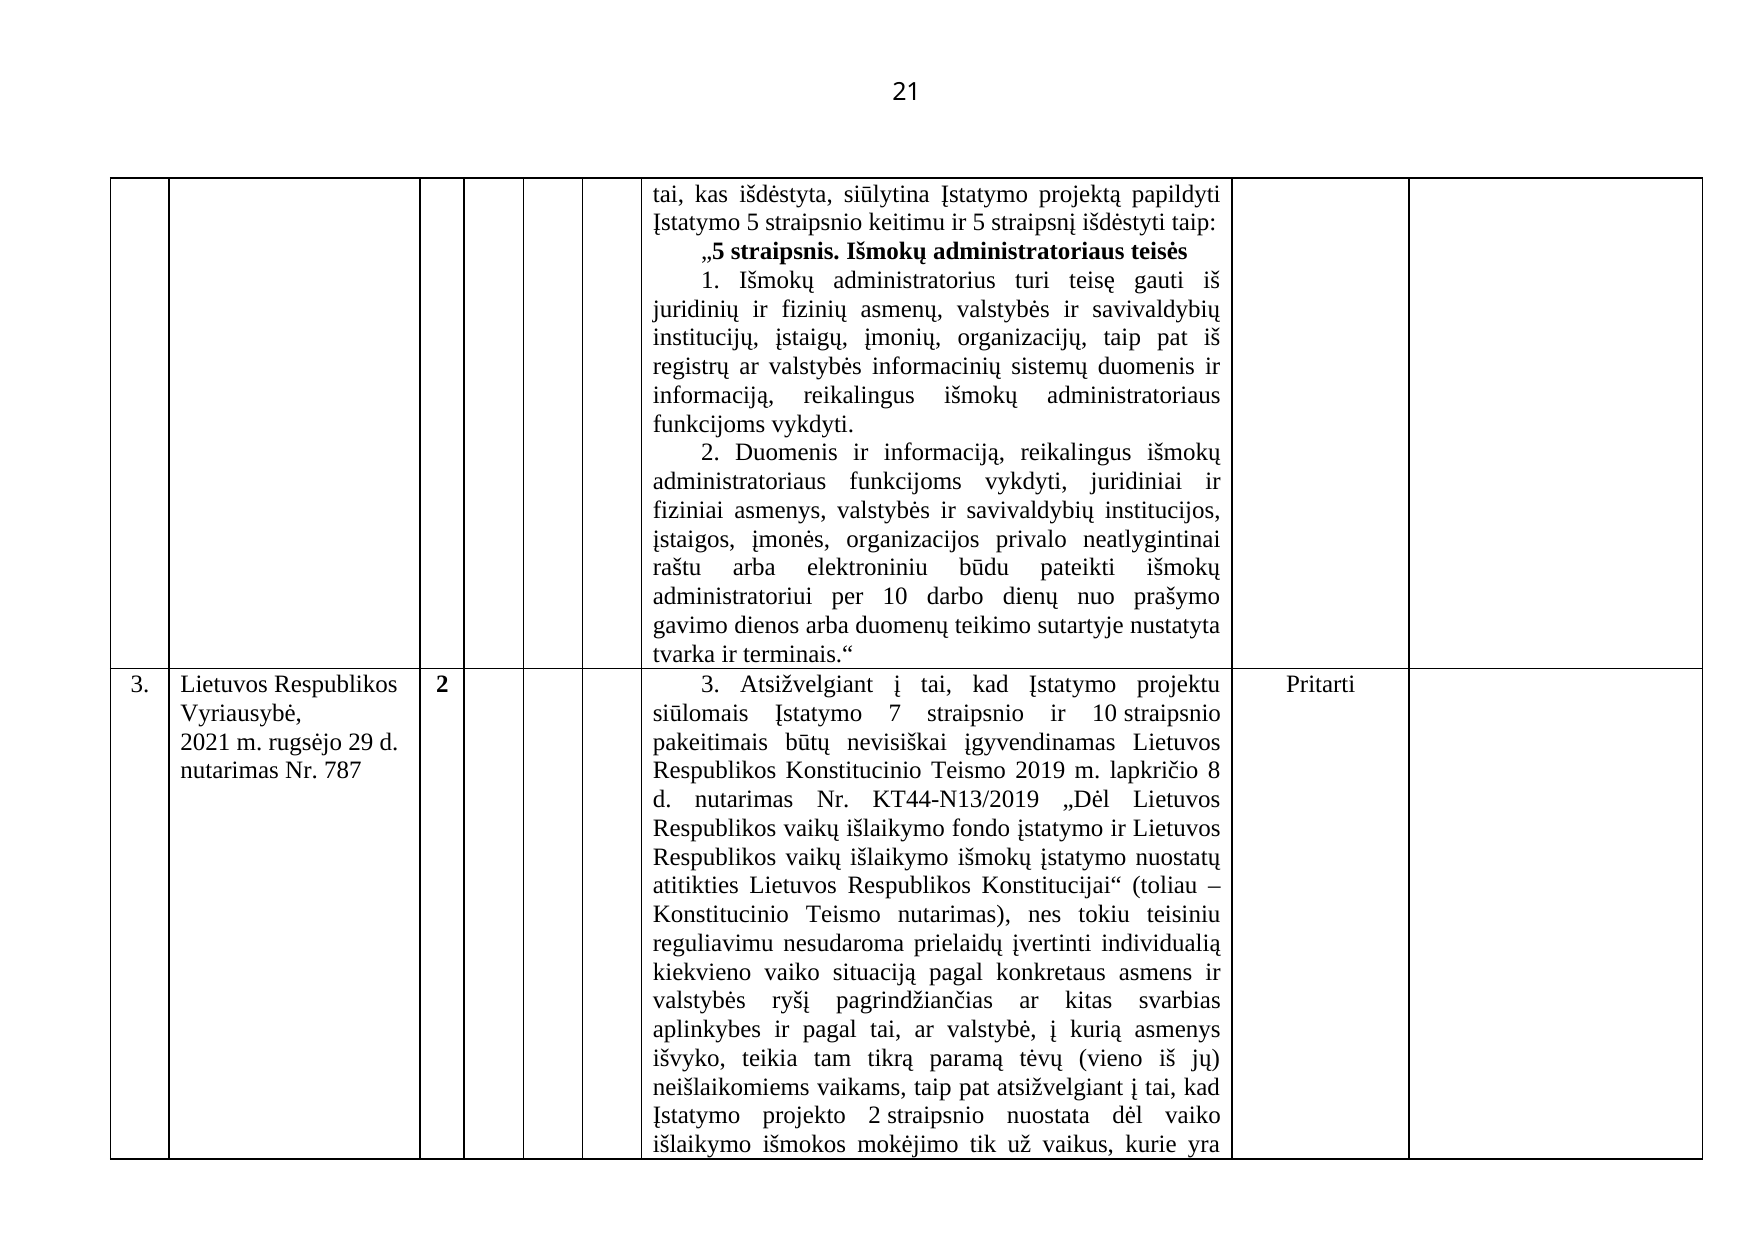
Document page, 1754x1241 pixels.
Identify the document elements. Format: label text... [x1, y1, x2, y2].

table_cell Lietuvos Respublikos Vyriausybė, 2021 m. rugsėjo 29 d. nutarimas Nr. 787 [170, 669, 419, 1158]
table_cell 3. [111, 669, 168, 1158]
table_cell [1410, 179, 1702, 667]
table_cell [524, 179, 582, 667]
table_cell Pritarti [1233, 669, 1408, 1158]
table_cell 3. Atsižvelgiant į tai, kad Įstatymo projektu siūlomais Įstatymo 7 straipsnio ir 10 straipsnio pakeitimais būtų nevisiškai įgyvendinamas Lietuvos Respublikos Konstitucinio Teismo 2019 m. lapkričio 8 d. nutarimas Nr. KT44-N13/2019 „Dėl Lietuvos Respublikos vaikų išlaikymo fondo įstatymo ir Lietuvos Respublikos vaikų išlaikymo išmokų įstatymo nuostatų atitikties Lietuvos Respublikos Konstitucijai“ (toliau – Konstitucinio Teismo nutarimas), nes tokiu teisiniu reguliavimu nesudaroma prielaidų įvertinti individualią kiekvieno vaiko situaciją pagal konkretaus asmens ir valstybės ryšį pagrindžiančias ar kitas svarbias aplinkybes ir pagal tai, ar valstybė, į kurią asmenys išvyko, teikia tam tikrą paramą tėvų (vieno iš jų) neišlaikomiems vaikams, taip pat atsižvelgiant į tai, kad Įstatymo projekto 2 straipsnio nuostata dėl vaiko išlaikymo išmokos mokėjimo tik už vaikus, kurie yra [642, 669, 1231, 1158]
table_cell [1233, 179, 1408, 667]
table_cell [1410, 669, 1702, 1158]
table_cell [465, 179, 523, 667]
table_cell [465, 669, 523, 1158]
table_cell tai, kas išdėstyta, siūlytina Įstatymo projektą papildyti Įstatymo 5 straipsnio keitimu ir 5 straipsnį išdėstyti taip: „5 straipsnis. Išmokų administratoriaus teisės 1. Išmokų administratorius turi teisę gauti iš juridinių ir fizinių asmenų, valstybės ir savivaldybių institucijų, įstaigų, įmonių, organizacijų, taip pat iš registrų ar valstybės informacinių sistemų duomenis ir informaciją, reikalingus išmokų administratoriaus funkcijoms vykdyti. 2. Duomenis ir informaciją, reikalingus išmokų administratoriaus funkcijoms vykdyti, juridiniai ir fiziniai asmenys, valstybės ir savivaldybių institucijos, įstaigos, įmonės, organizacijos privalo neatlygintinai raštu arba elektroniniu būdu pateikti išmokų administratoriui per 10 darbo dienų nuo prašymo gavimo dienos arba duomenų teikimo sutartyje nustatyta tvarka ir terminais.“ [642, 179, 1231, 667]
table_cell [583, 669, 641, 1158]
table_cell [111, 179, 168, 667]
table_cell [170, 179, 419, 667]
table_cell [421, 179, 463, 667]
table_cell 2 [421, 669, 463, 1158]
table_cell [583, 179, 641, 667]
table_cell [524, 669, 582, 1158]
